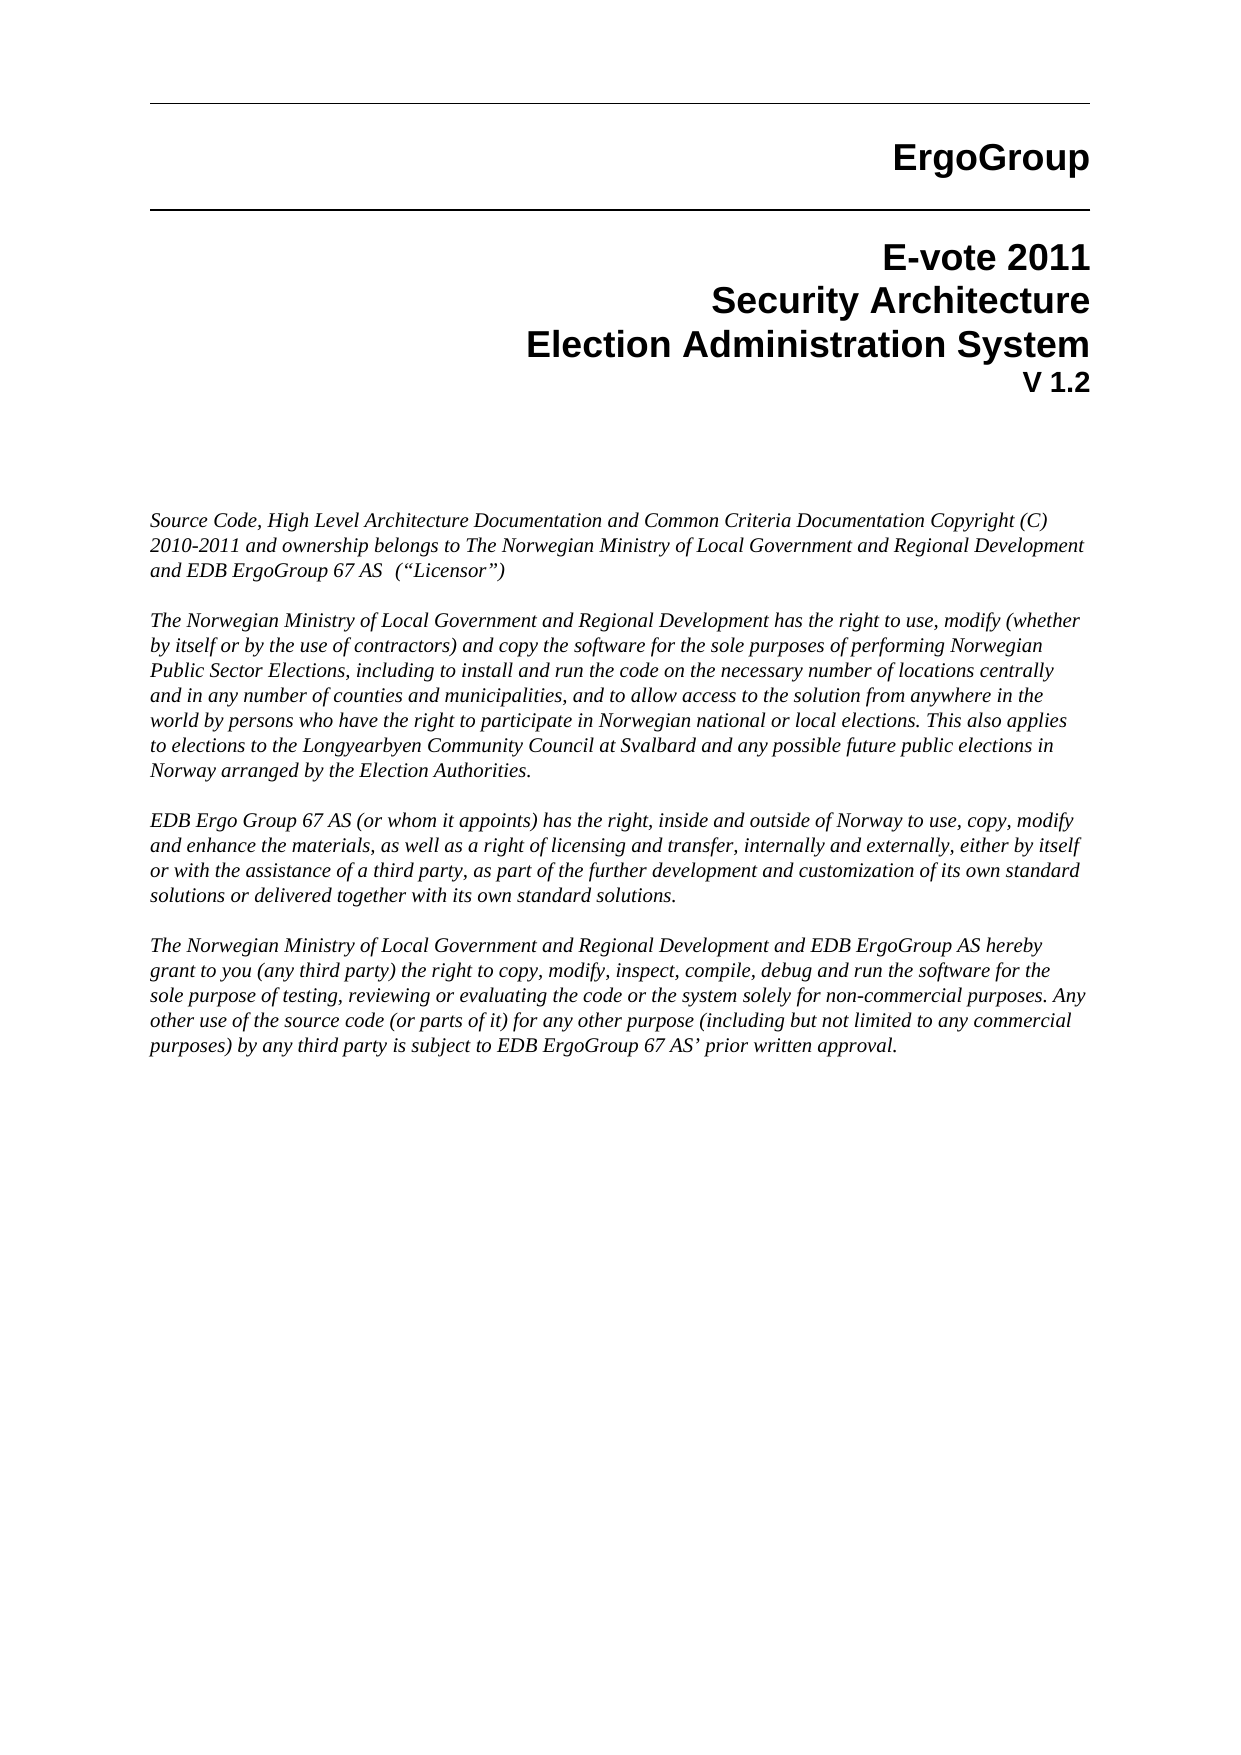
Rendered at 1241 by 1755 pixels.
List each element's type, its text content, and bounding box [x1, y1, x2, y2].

text The Norwegian Ministry of Local Government and Regional Development and EDB ErgoGroup AS hereby grant to you (any third party) the right to copy, modify, inspect, compile, debug and run the software for the sole purpose of testing, reviewing or evaluating the code or the system solely for non-commercial purposes. Any other use of the source code (or parts of it) for any other purpose (including but not limited to any commercial purposes) by any third party is subject to EDB ErgoGroup 67 AS’ prior written approval. [150, 932, 1090, 1057]
text EDB Ergo Group 67 AS (or whom it appoints) has the right, inside and outside of Norway to use, copy, modify and enhance the materials, as well as a right of licensing and transfer, internally and externally, either by itself or with the assistance of a third party, as part of the further development and customization of its own standard solutions or delivered together with its own standard solutions. [150, 807, 1090, 907]
text E-vote 2011 [150, 236, 1090, 279]
text V 1.2 [150, 365, 1090, 398]
text Election Administration System [150, 322, 1090, 365]
text Security Architecture [150, 279, 1090, 322]
text Source Code, High Level Architecture Documentation and Common Criteria Documentation Copyright (C) 2010-2011 and ownership belongs to The Norwegian Ministry of Local Government and Regional Development and EDB ErgoGroup 67 AS (“Licensor”) [150, 507, 1090, 582]
text The Norwegian Ministry of Local Government and Regional Development has the right to use, modify (whether by itself or by the use of contractors) and copy the software for the sole purposes of performing Norwegian Public Sector Elections, including to install and run the code on the necessary number of locations centrally and in any number of counties and municipalities, and to allow access to the solution from anywhere in the world by persons who have the right to participate in Norwegian national or local elections. This also applies to elections to the Longyearbyen Community Council at Svalbard and any possible future public elections in Norway arranged by the Election Authorities. [150, 607, 1090, 782]
